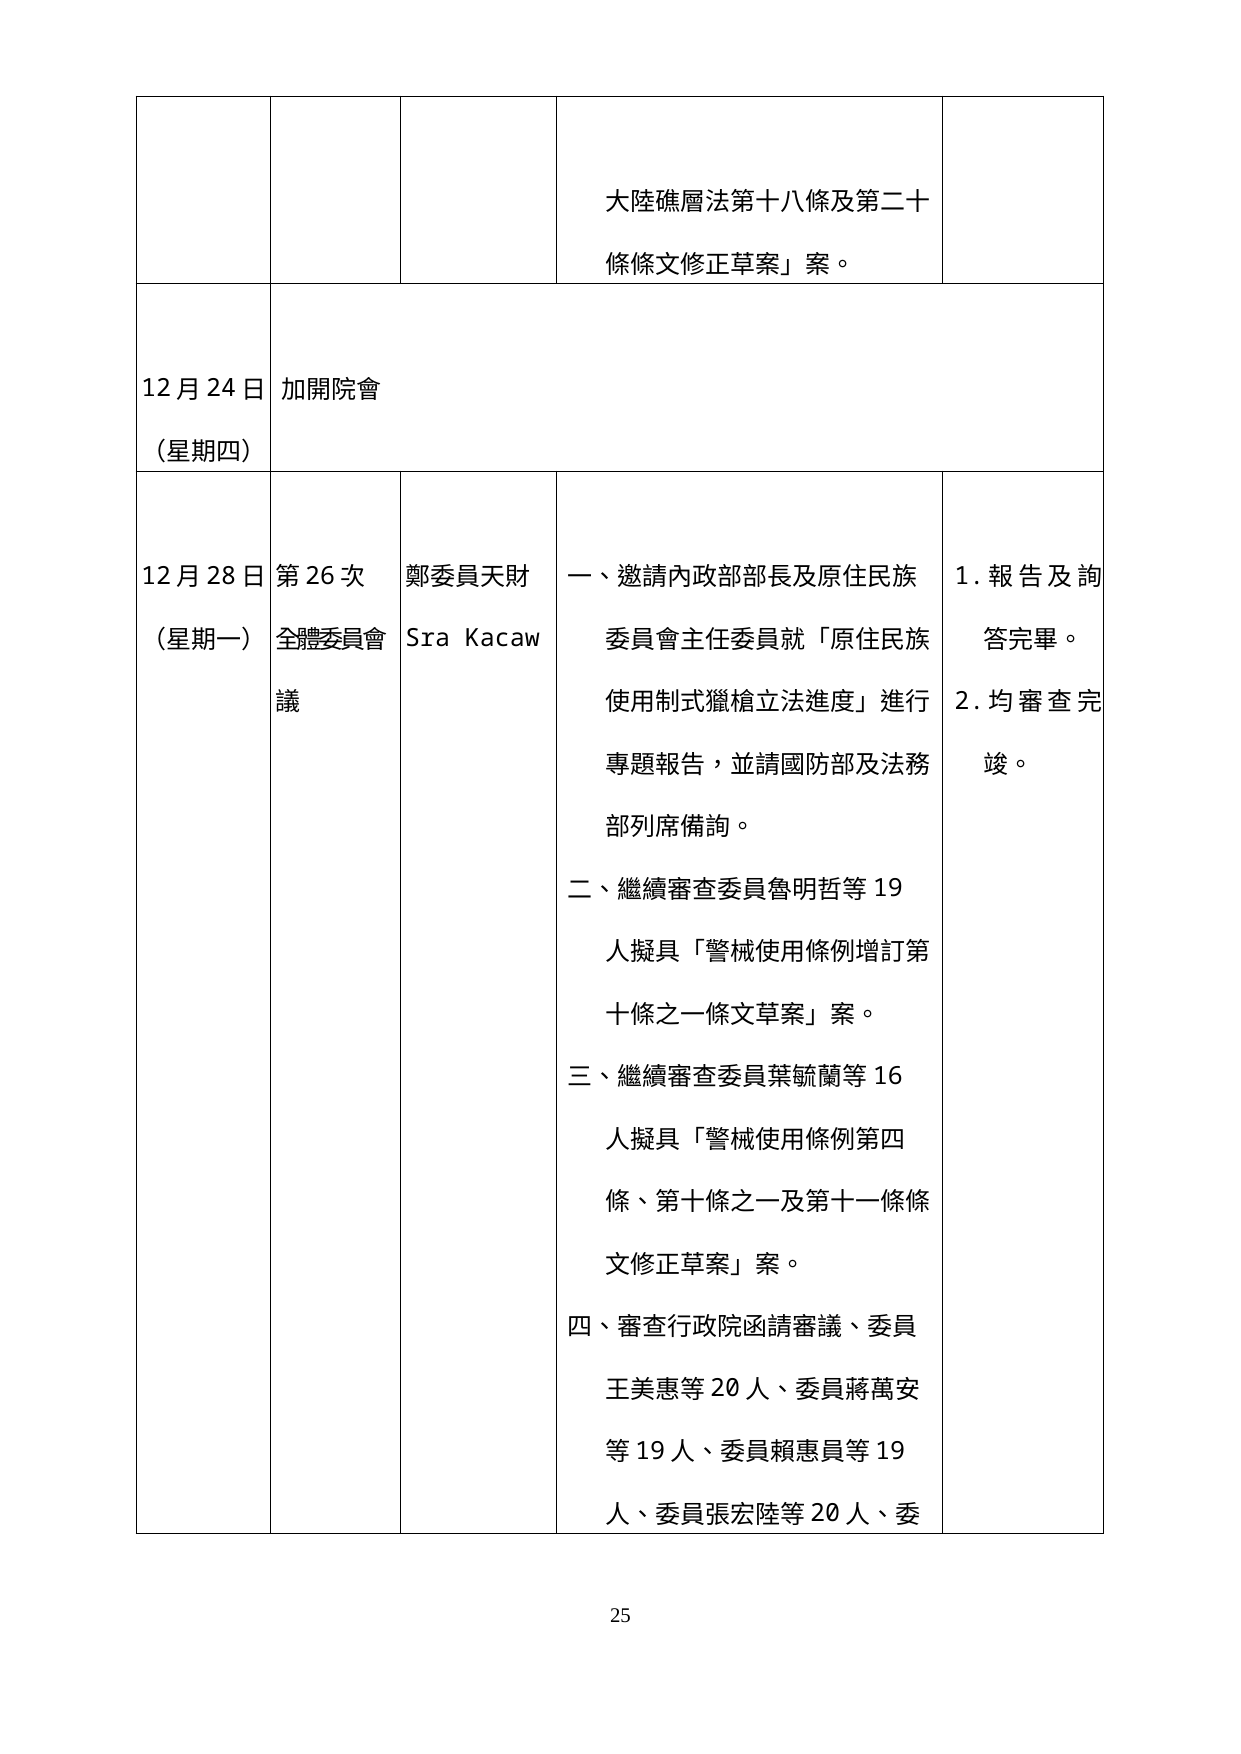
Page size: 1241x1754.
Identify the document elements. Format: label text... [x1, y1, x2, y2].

table_cell 12月28日（星期一） [137, 472, 270, 1533]
table_cell [271, 97, 400, 283]
table_cell 第26次 全體委員會議 [271, 472, 400, 1533]
table_cell [943, 97, 1103, 283]
table_cell [137, 97, 270, 283]
table_cell 一、邀請內政部部長及原住民族委員會主任委員就「原住民族使用制式獵槍立法進度」進行專題報告，並請國防部及法務部列席備詢。 二、繼續審查委員魯明哲等19人擬具「警械使用條例增訂第十條之一條文草案」案。 三、繼續審查委員葉毓蘭等16人擬具「警械使用條例第四條、第十條之一及第十一條條文修正草案」案。 四、審查行政院函請審議、委員王美惠等20人、委員蔣萬安等19人、委員賴惠員等19人、委員張宏陸等20人、委 [557, 472, 942, 1533]
table_cell 鄭委員天財 Sra Kacaw [401, 472, 556, 1533]
table_cell 大陸礁層法第十八條及第二十條條文修正草案」案。 [557, 97, 942, 283]
table_cell 1.報告及詢答完畢。 2.均審查完竣。 [943, 472, 1103, 1533]
table_cell 12月24日（星期四） [137, 284, 270, 471]
table_cell [401, 97, 556, 283]
table_cell 加開院會 [271, 284, 1103, 471]
